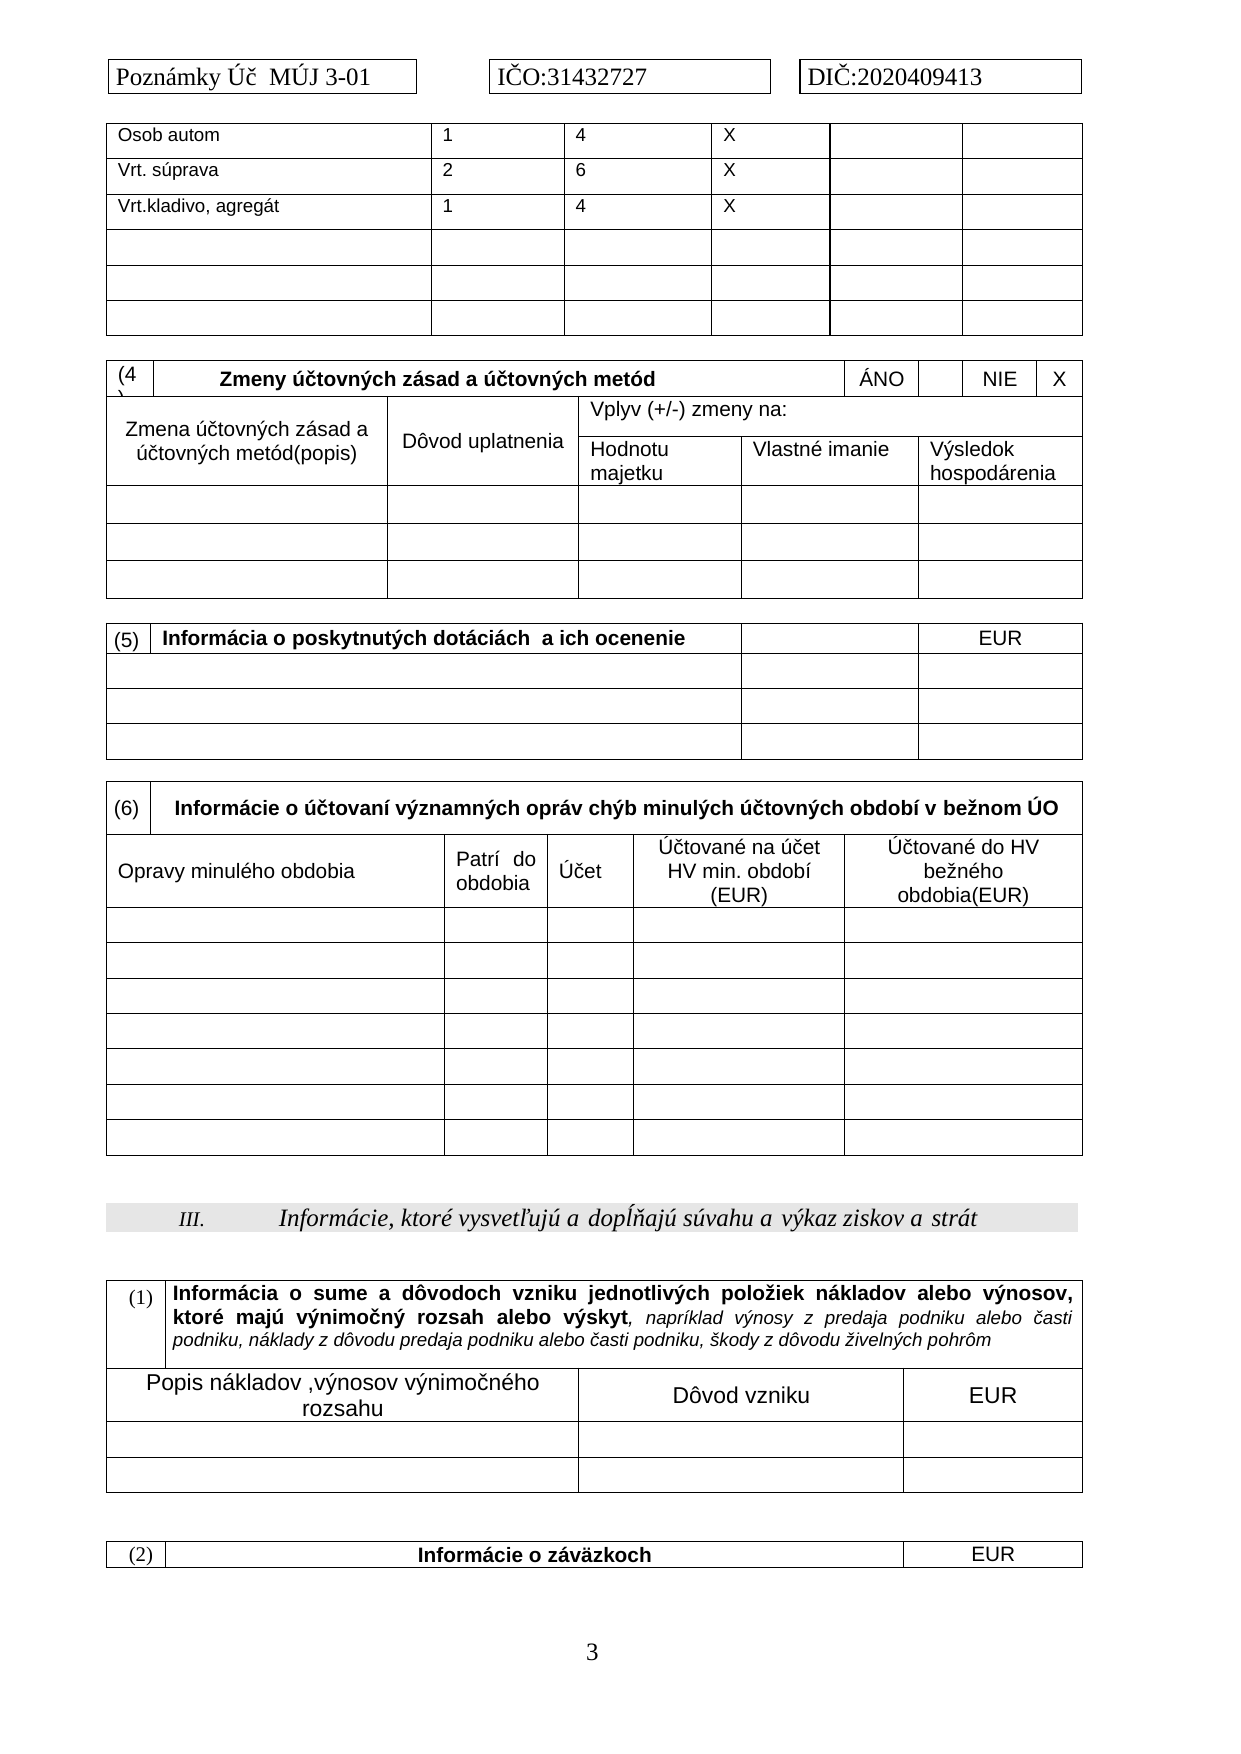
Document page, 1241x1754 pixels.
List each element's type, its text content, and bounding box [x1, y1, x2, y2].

table_cell [634, 979, 844, 1013]
table_cell [742, 654, 918, 688]
table_cell Osob autom [107, 124, 431, 158]
table_header Informácie o účtovaní významných opráv chýb minulých účtovných období v bežnom ÚO [151, 782, 1082, 834]
table_header [107, 1542, 165, 1567]
table_cell [831, 195, 962, 229]
table_header Zmeny účtovných zásad a účtovných metód [154, 361, 844, 396]
table_cell Hodnotu majetku [579, 437, 741, 485]
table_cell [548, 1085, 633, 1119]
table_cell [565, 301, 711, 335]
table_cell [445, 1049, 547, 1084]
table_cell [548, 979, 633, 1013]
table_cell [107, 908, 444, 942]
table_cell [919, 689, 1082, 723]
table_cell [107, 1014, 444, 1048]
table_cell [445, 943, 547, 977]
table_cell [432, 266, 564, 300]
table_cell [845, 979, 1082, 1013]
table_cell [107, 486, 387, 523]
table_cell [742, 689, 918, 723]
table_cell [107, 301, 431, 335]
table_cell [845, 908, 1082, 942]
table_cell [904, 1422, 1082, 1457]
table_cell [107, 561, 387, 598]
table_cell [831, 230, 962, 264]
table_cell [742, 561, 918, 598]
table_cell [845, 1120, 1082, 1154]
table_cell [548, 943, 633, 977]
table_cell [107, 1422, 578, 1457]
table_cell [579, 524, 741, 560]
table_cell Zmena účtovných zásad a účtovných metód(popis) [107, 397, 387, 485]
table_cell [388, 524, 578, 560]
table_cell [742, 486, 918, 523]
table_header [107, 1281, 165, 1367]
table_header EUR [904, 1542, 1082, 1567]
table_cell [432, 301, 564, 335]
table_cell [963, 301, 1082, 335]
table_cell [963, 195, 1082, 229]
table_cell Výsledok hospodárenia [919, 437, 1082, 485]
table_cell [107, 1458, 578, 1492]
table_cell [579, 486, 741, 523]
table_header ÁNO [845, 361, 918, 396]
table_cell [565, 266, 711, 300]
table_cell [919, 654, 1082, 688]
table_cell [919, 524, 1082, 560]
table_cell 1 [432, 124, 564, 158]
table_cell [712, 266, 829, 300]
table_cell [445, 1014, 547, 1048]
table_cell [919, 561, 1082, 598]
table_cell [963, 124, 1082, 158]
table_cell [388, 486, 578, 523]
table_cell [107, 524, 387, 560]
table_header Informácia o sume a dôvodoch vzniku jednotlivých položiek nákladov alebo výnosov, ktoré majú výnimočný rozsah alebo výskyt, napríklad výnosy z predaja podniku alebo časti podniku, náklady z dôvodu predaja podniku alebo časti podniku, škody z dôvodu živelných pohrôm [166, 1281, 1082, 1367]
table_cell Účet [548, 835, 633, 907]
table_cell [831, 124, 962, 158]
table_header Informácie o záväzkoch [166, 1542, 903, 1567]
table_cell [107, 689, 741, 723]
table_cell [712, 301, 829, 335]
table_cell [634, 1049, 844, 1084]
table_cell [845, 1049, 1082, 1084]
table_cell X [712, 195, 829, 229]
table_cell [742, 724, 918, 759]
table_cell [831, 266, 962, 300]
table_cell [445, 908, 547, 942]
table_cell 4 [565, 195, 711, 229]
table_cell [107, 230, 431, 264]
table_cell [548, 1014, 633, 1048]
table_cell [579, 1458, 903, 1492]
table_cell [445, 1120, 547, 1154]
table_cell X [712, 159, 829, 194]
table_cell [107, 979, 444, 1013]
table_cell [963, 159, 1082, 194]
table_header [742, 624, 918, 652]
table_cell 4 [565, 124, 711, 158]
table_header Informácia o poskytnutých dotáciách a ich ocenenie [151, 624, 741, 652]
table_cell [107, 654, 741, 688]
table_cell Účtované do HV bežného obdobia(EUR) [845, 835, 1082, 907]
table_cell [845, 943, 1082, 977]
table_cell [919, 486, 1082, 523]
table_cell [445, 979, 547, 1013]
table_header [919, 361, 962, 396]
table_cell Dôvod uplatnenia [388, 397, 578, 485]
table_cell [831, 301, 962, 335]
table_cell [107, 266, 431, 300]
table_header [107, 361, 153, 396]
table_cell [742, 524, 918, 560]
table_header [107, 782, 150, 834]
table_cell Vplyv (+/-) zmeny na: [579, 397, 1082, 436]
table_cell [107, 943, 444, 977]
table_cell [712, 230, 829, 264]
list Informácie, ktoré vysvetľujú a dopĺňajú súvahu a výkaz ziskov a strát [106, 1203, 1078, 1232]
table_cell [634, 1085, 844, 1119]
table_cell 6 [565, 159, 711, 194]
table_cell [845, 1085, 1082, 1119]
table_cell [634, 908, 844, 942]
table_cell [845, 1014, 1082, 1048]
table_cell X [712, 124, 829, 158]
table_cell [963, 230, 1082, 264]
table_cell Vrt. súprava [107, 159, 431, 194]
table_cell [388, 561, 578, 598]
table_cell [107, 724, 741, 759]
table_cell Vrt.kladivo, agregát [107, 195, 431, 229]
table_cell [831, 159, 962, 194]
table_cell [579, 1422, 903, 1457]
table_cell 2 [432, 159, 564, 194]
table_header X [1037, 361, 1082, 396]
table_cell [548, 1049, 633, 1084]
table_header [107, 624, 150, 652]
table_cell [579, 561, 741, 598]
table_cell [919, 724, 1082, 759]
table_cell [634, 943, 844, 977]
table_cell [634, 1120, 844, 1154]
table_cell Vlastné imanie [742, 437, 918, 485]
table_cell Dôvod vzniku [579, 1369, 903, 1421]
table_cell [107, 1085, 444, 1119]
table_cell [107, 1049, 444, 1084]
table_header NIE [963, 361, 1036, 396]
table_cell [548, 908, 633, 942]
table_cell [445, 1085, 547, 1119]
table_header EUR [919, 624, 1082, 652]
table_cell Patrí do obdobia [445, 835, 547, 907]
table_cell [548, 1120, 633, 1154]
table_cell Účtované na účet HV min. období (EUR) [634, 835, 844, 907]
table_cell [904, 1458, 1082, 1492]
table_cell Popis nákladov ,výnosov výnimočného rozsahu [107, 1369, 578, 1421]
table_cell EUR [904, 1369, 1082, 1421]
table_cell 1 [432, 195, 564, 229]
table_cell [107, 1120, 444, 1154]
table_cell [432, 230, 564, 264]
table_cell [963, 266, 1082, 300]
table_cell [634, 1014, 844, 1048]
table_cell Opravy minulého obdobia [107, 835, 444, 907]
table_cell [565, 230, 711, 264]
